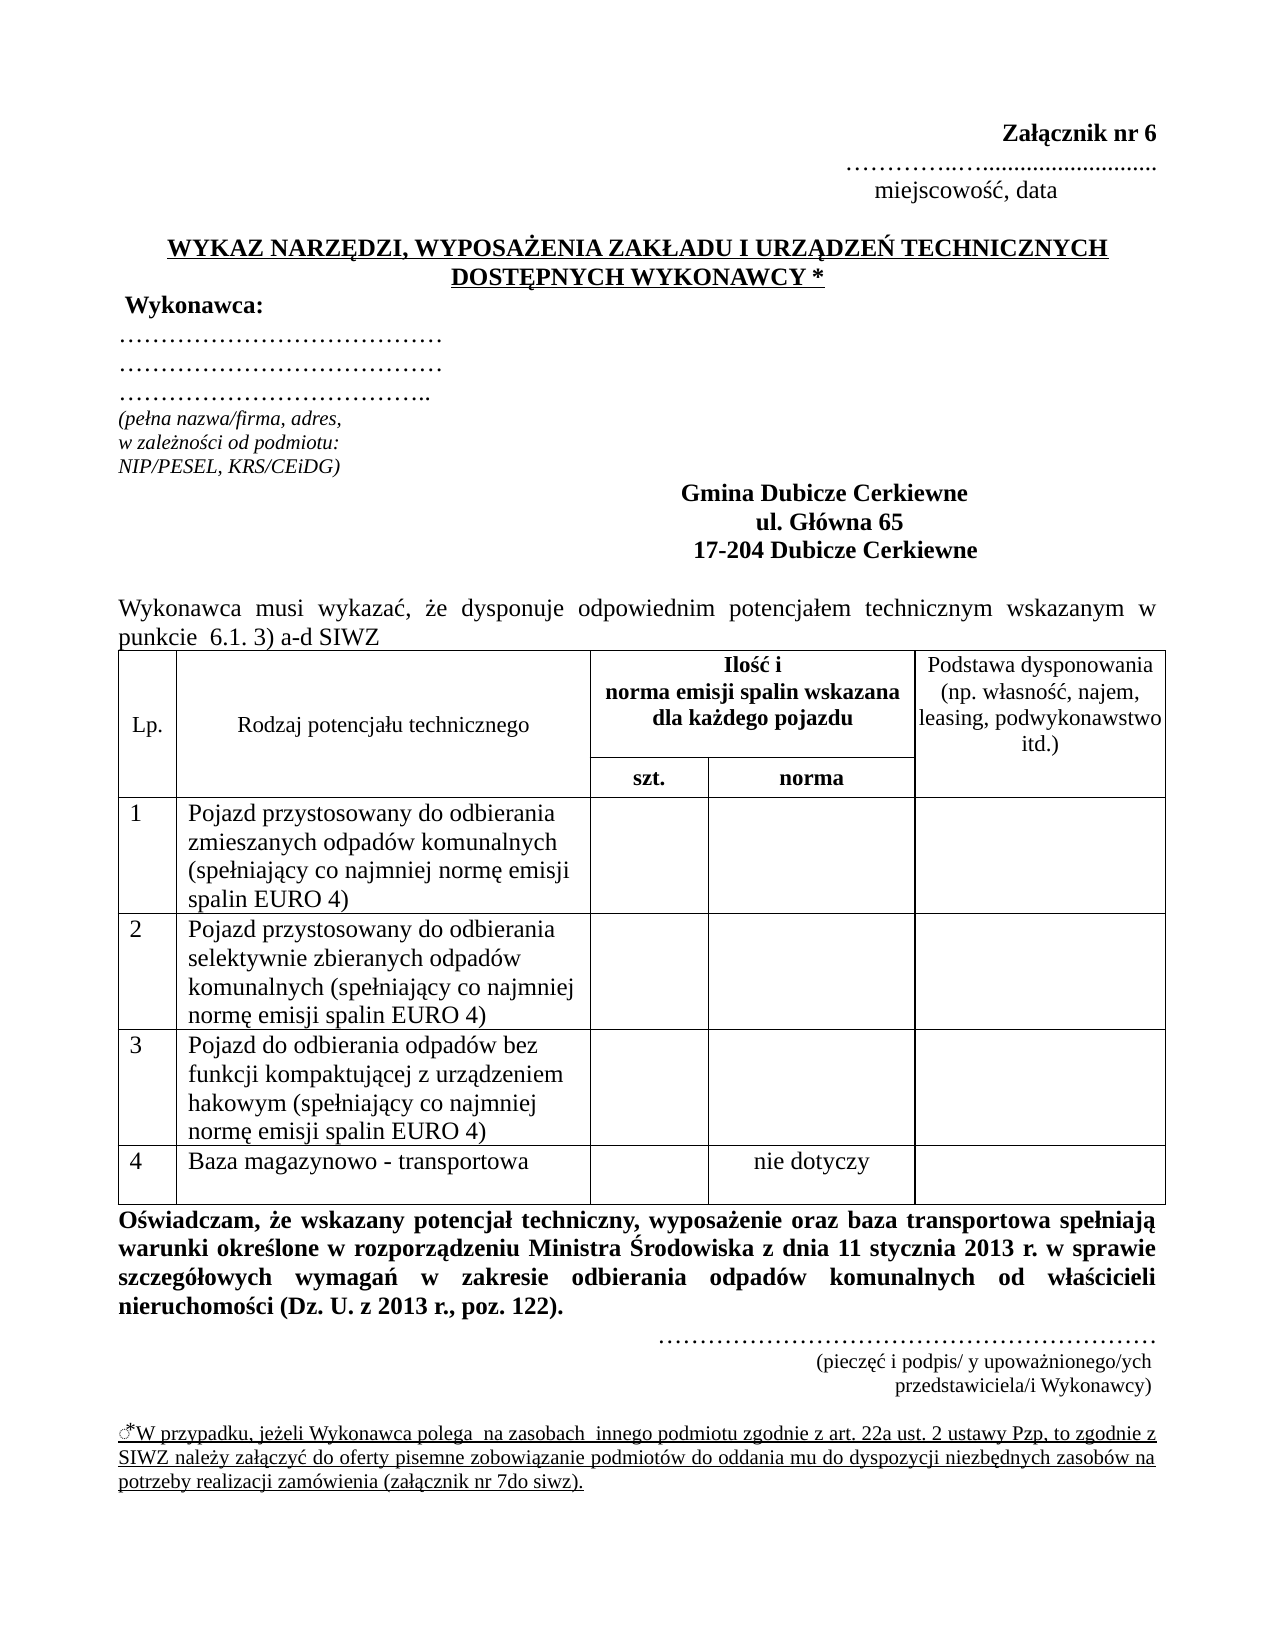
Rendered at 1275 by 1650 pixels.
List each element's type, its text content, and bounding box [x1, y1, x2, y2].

table_cell Pojazd do odbierania odpadów bez funkcji kompaktującej z urządzeniem hakowym (spełniający co najmniej normę emisji spalin EURO 4) [177, 1030, 590, 1145]
table_cell nie dotyczy [709, 1146, 914, 1204]
text ………………………………… [118, 319, 1157, 348]
text miejscowość, data [118, 176, 1157, 204]
table_cell 4 [119, 1146, 176, 1204]
table_cell [709, 914, 914, 1029]
table_cell 2 [119, 914, 176, 1029]
table_cell [709, 1030, 914, 1145]
text Wykonawca musi wykazać, że dysponuje odpowiednim potencjałem technicznym wskazanym w punkcie 6.1. 3) a-d SIWZ [118, 593, 1157, 650]
table_cell [916, 914, 1165, 1029]
table_cell [709, 798, 914, 913]
text Gmina Dubicze Cerkiewne [118, 478, 1157, 507]
text (pełna nazwa/firma, adres, [118, 406, 1157, 430]
text 17-204 Dubicze Cerkiewne [118, 535, 1157, 564]
table_cell Pojazd przystosowany do odbierania zmieszanych odpadów komunalnych (spełniający co najmniej normę emisji spalin EURO 4) [177, 798, 590, 913]
table_cell [591, 798, 708, 913]
text (pieczęć i podpis/ y upoważnionego/ych [118, 1348, 1157, 1373]
table_header Rodzaj potencjału technicznego [177, 651, 590, 797]
table_cell 3 [119, 1030, 176, 1145]
table_header Podstawa dysponowania (np. własność, najem, leasing, podwykonawstwo itd.) [916, 651, 1165, 797]
text …………..…............................ [118, 147, 1157, 176]
text NIP/PESEL, KRS/CEiDG) [118, 454, 1157, 478]
text Oświadczam, że wskazany potencjał techniczny, wyposażenie oraz baza transportowa spełniają warunki określone w rozporządzeniu Ministra Środowiska z dnia 11 stycznia 2013 r. w sprawie szczegółowych wymagań w zakresie odbierania odpadów komunalnych od właścicieli nieruchomości (Dz. U. z 2013 r., poz. 122). [118, 1205, 1157, 1320]
table_cell [591, 1030, 708, 1145]
table_cell [591, 914, 708, 1029]
text SIWZ należy załączyć do oferty pisemne zobowiązanie podmiotów do oddania mu do dyspozycji niezbędnych zasobów na potrzeby realizacji zamówienia (załącznik nr 7do siwz). [118, 1443, 1157, 1493]
text ⃰ W przypadku, jeżeli Wykonawca polega na zasobach innego podmiotu zgodnie z art. 22a ust. 2 ustawy Pzp, to zgodnie z [118, 1421, 1157, 1441]
text ………………………………… [118, 348, 1157, 377]
table_cell Pojazd przystosowany do odbierania selektywnie zbieranych odpadów komunalnych (spełniający co najmniej normę emisji spalin EURO 4) [177, 914, 590, 1029]
table_header Lp. [119, 651, 176, 797]
table_cell [916, 1146, 1165, 1204]
text Załącznik nr 6 [118, 118, 1157, 147]
table_cell 1 [119, 798, 176, 913]
text przedstawiciela/i Wykonawcy) [118, 1373, 1157, 1397]
text ……………………………….. [118, 377, 1157, 406]
table_cell [591, 1146, 708, 1204]
table_cell Baza magazynowo - transportowa [177, 1146, 590, 1204]
table_cell szt. [591, 758, 708, 797]
text Wykonawca: [118, 291, 1157, 319]
text …………………………………………………… [118, 1320, 1157, 1348]
table_header Ilość i norma emisji spalin wskazana dla każdego pojazdu [591, 651, 914, 757]
table_cell norma [709, 758, 914, 797]
table_cell [916, 1030, 1165, 1145]
text WYKAZ NARZĘDZI, WYPOSAŻENIA ZAKŁADU I URZĄDZEŃ TECHNICZNYCH DOSTĘPNYCH WYKONAWCY * [118, 233, 1157, 291]
text w zależności od podmiotu: [118, 430, 1157, 454]
text ul. Główna 65 [118, 507, 1157, 535]
table_cell [916, 798, 1165, 913]
